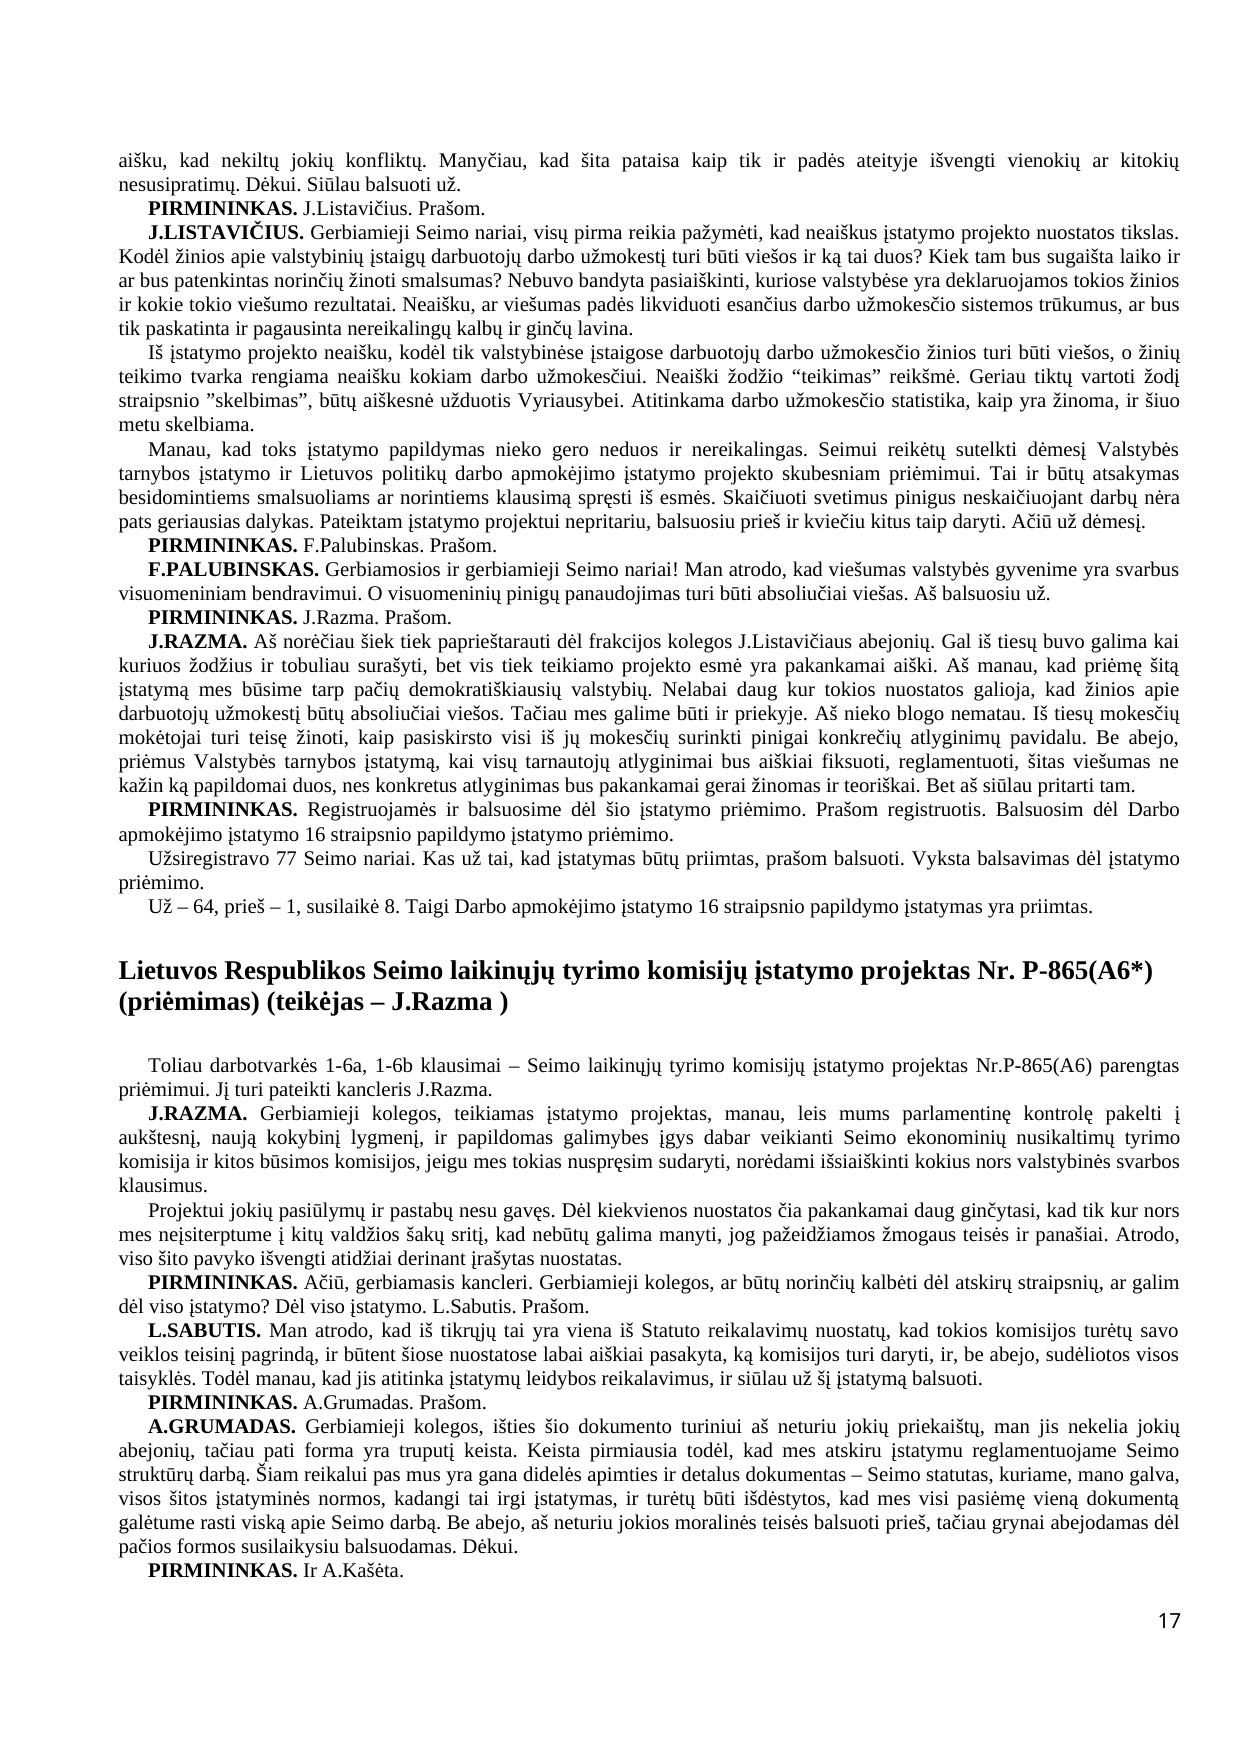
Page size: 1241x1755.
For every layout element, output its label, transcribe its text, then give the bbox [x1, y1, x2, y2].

text J.LISTAVIČIUS. Gerbiamieji Seimo nariai, visų pirma reikia pažymėti, kad neaiškus įstatymo projekto nuostatos tikslas. Kodėl žinios apie valstybinių įstaigų darbuotojų darbo užmokestį turi būti viešos ir ką tai duos? Kiek tam bus sugaišta laiko ir ar bus patenkintas norinčių žinoti smalsumas? Nebuvo bandyta pasiaiškinti, kuriose valstybėse yra deklaruojamos tokios žinios ir kokie tokio viešumo rezultatai. Neaišku, ar viešumas padės likviduoti esančius darbo užmokesčio sistemos trūkumus, ar bus tik paskatinta ir pagausinta nereikalingų kalbų ir ginčų lavina. [118, 220, 1181, 340]
text A.GRUMADAS. Gerbiamieji kolegos, išties šio dokumento turiniui aš neturiu jokių priekaištų, man jis nekelia jokių abejonių, tačiau pati forma yra truputį keista. Keista pirmiausia todėl, kad mes atskiru įstatymu reglamentuojame Seimo struktūrų darbą. Šiam reikalui pas mus yra gana didelės apimties ir detalus dokumentas – Seimo statutas, kuriame, mano galva, visos šitos įstatyminės normos, kadangi tai irgi įstatymas, ir turėtų būti išdėstytos, kad mes visi pasiėmę vieną dokumentą galėtume rasti viską apie Seimo darbą. Be abejo, aš neturiu jokios moralinės teisės balsuoti prieš, tačiau grynai abejodamas dėl pačios formos susilaikysiu balsuodamas. Dėkui. [118, 1414, 1181, 1558]
text Užsiregistravo 77 Seimo nariai. Kas už tai, kad įstatymas būtų priimtas, prašom balsuoti. Vyksta balsavimas dėl įstatymo priėmimo. [118, 846, 1181, 894]
text L.SABUTIS. Man atrodo, kad iš tikrųjų tai yra viena iš Statuto reikalavimų nuostatų, kad tokios komisijos turėtų savo veiklos teisinį pagrindą, ir būtent šiose nuostatose labai aiškiai pasakyta, ką komisijos turi daryti, ir, be abejo, sudėliotos visos taisyklės. Todėl manau, kad jis atitinka įstatymų leidybos reikalavimus, ir siūlau už šį įstatymą balsuoti. [118, 1318, 1181, 1390]
text PIRMININKAS. Registruojamės ir balsuosime dėl šio įstatymo priėmimo. Prašom registruotis. Balsuosim dėl Darbo apmokėjimo įstatymo 16 straipsnio papildymo įstatymo priėmimo. [118, 797, 1181, 846]
text Lietuvos Respublikos Seimo laikinųjų tyrimo komisijų įstatymo projektas Nr. P-865(A6*) (priėmimas) (teikėjas – J.Razma ) [118, 954, 1181, 1017]
text PIRMININKAS. A.Grumadas. Prašom. [118, 1390, 1181, 1414]
text PIRMININKAS. F.Palubinskas. Prašom. [118, 533, 1181, 557]
text aišku, kad nekiltų jokių konfliktų. Manyčiau, kad šita pataisa kaip tik ir padės ateityje išvengti vienokių ar kitokių nesusipratimų. Dėkui. Siūlau balsuoti už. [118, 148, 1181, 196]
text PIRMININKAS. Ir A.Kašėta. [118, 1558, 1181, 1582]
text Toliau darbotvarkės 1-6a, 1-6b klausimai – Seimo laikinųjų tyrimo komisijų įstatymo projektas Nr.P-865(A6) parengtas priėmimui. Jį turi pateikti kancleris J.Razma. [118, 1053, 1181, 1101]
text PIRMININKAS. J.Listavičius. Prašom. [118, 196, 1181, 220]
text Projektui jokių pasiūlymų ir pastabų nesu gavęs. Dėl kiekvienos nuostatos čia pakankamai daug ginčytasi, kad tik kur nors mes neįsiterptume į kitų valdžios šakų sritį, kad nebūtų galima manyti, jog pažeidžiamos žmogaus teisės ir panašiai. Atrodo, viso šito pavyko išvengti atidžiai derinant įrašytas nuostatas. [118, 1197, 1181, 1270]
text Iš įstatymo projekto neaišku, kodėl tik valstybinėse įstaigose darbuotojų darbo užmokesčio žinios turi būti viešos, o žinių teikimo tvarka rengiama neaišku kokiam darbo užmokesčiui. Neaiški žodžio “teikimas” reikšmė. Geriau tiktų vartoti žodį straipsnio ”skelbimas”, būtų aiškesnė užduotis Vyriausybei. Atitinkama darbo užmokesčio statistika, kaip yra žinoma, ir šiuo metu skelbiama. [118, 340, 1181, 436]
text J.RAZMA. Aš norėčiau šiek tiek paprieštarauti dėl frakcijos kolegos J.Listavičiaus abejonių. Gal iš tiesų buvo galima kai kuriuos žodžius ir tobuliau surašyti, bet vis tiek teikiamo projekto esmė yra pakankamai aiški. Aš manau, kad priėmę šitą įstatymą mes būsime tarp pačių demokratiškiausių valstybių. Nelabai daug kur tokios nuostatos galioja, kad žinios apie darbuotojų užmokestį būtų absoliučiai viešos. Tačiau mes galime būti ir priekyje. Aš nieko blogo nematau. Iš tiesų mokesčių mokėtojai turi teisę žinoti, kaip pasiskirsto visi iš jų mokesčių surinkti pinigai konkrečių atlyginimų pavidalu. Be abejo, priėmus Valstybės tarnybos įstatymą, kai visų tarnautojų atlyginimai bus aiškiai fiksuoti, reglamentuoti, šitas viešumas ne kažin ką papildomai duos, nes konkretus atlyginimas bus pakankamai gerai žinomas ir teoriškai. Bet aš siūlau pritarti tam. [118, 629, 1181, 797]
text Manau, kad toks įstatymo papildymas nieko gero neduos ir nereikalingas. Seimui reikėtų sutelkti dėmesį Valstybės tarnybos įstatymo ir Lietuvos politikų darbo apmokėjimo įstatymo projekto skubesniam priėmimui. Tai ir būtų atsakymas besidomintiems smalsuoliams ar norintiems klausimą spręsti iš esmės. Skaičiuoti svetimus pinigus neskaičiuojant darbų nėra pats geriausias dalykas. Pateiktam įstatymo projektui nepritariu, balsuosiu prieš ir kviečiu kitus taip daryti. Ačiū už dėmesį. [118, 436, 1181, 533]
text J.RAZMA. Gerbiamieji kolegos, teikiamas įstatymo projektas, manau, leis mums parlamentinę kontrolę pakelti į aukštesnį, naują kokybinį lygmenį, ir papildomas galimybes įgys dabar veikianti Seimo ekonominių nusikaltimų tyrimo komisija ir kitos būsimos komisijos, jeigu mes tokias nuspręsim sudaryti, norėdami išsiaiškinti kokius nors valstybinės svarbos klausimus. [118, 1101, 1181, 1197]
text F.PALUBINSKAS. Gerbiamosios ir gerbiamieji Seimo nariai! Man atrodo, kad viešumas valstybės gyvenime yra svarbus visuomeniniam bendravimui. O visuomeninių pinigų panaudojimas turi būti absoliučiai viešas. Aš balsuosiu už. [118, 557, 1181, 605]
text PIRMININKAS. J.Razma. Prašom. [118, 605, 1181, 629]
text Už – 64, prieš – 1, susilaikė 8. Taigi Darbo apmokėjimo įstatymo 16 straipsnio papildymo įstatymas yra priimtas. [118, 894, 1181, 918]
text PIRMININKAS. Ačiū, gerbiamasis kancleri. Gerbiamieji kolegos, ar būtų norinčių kalbėti dėl atskirų straipsnių, ar galim dėl viso įstatymo? Dėl viso įstatymo. L.Sabutis. Prašom. [118, 1270, 1181, 1318]
